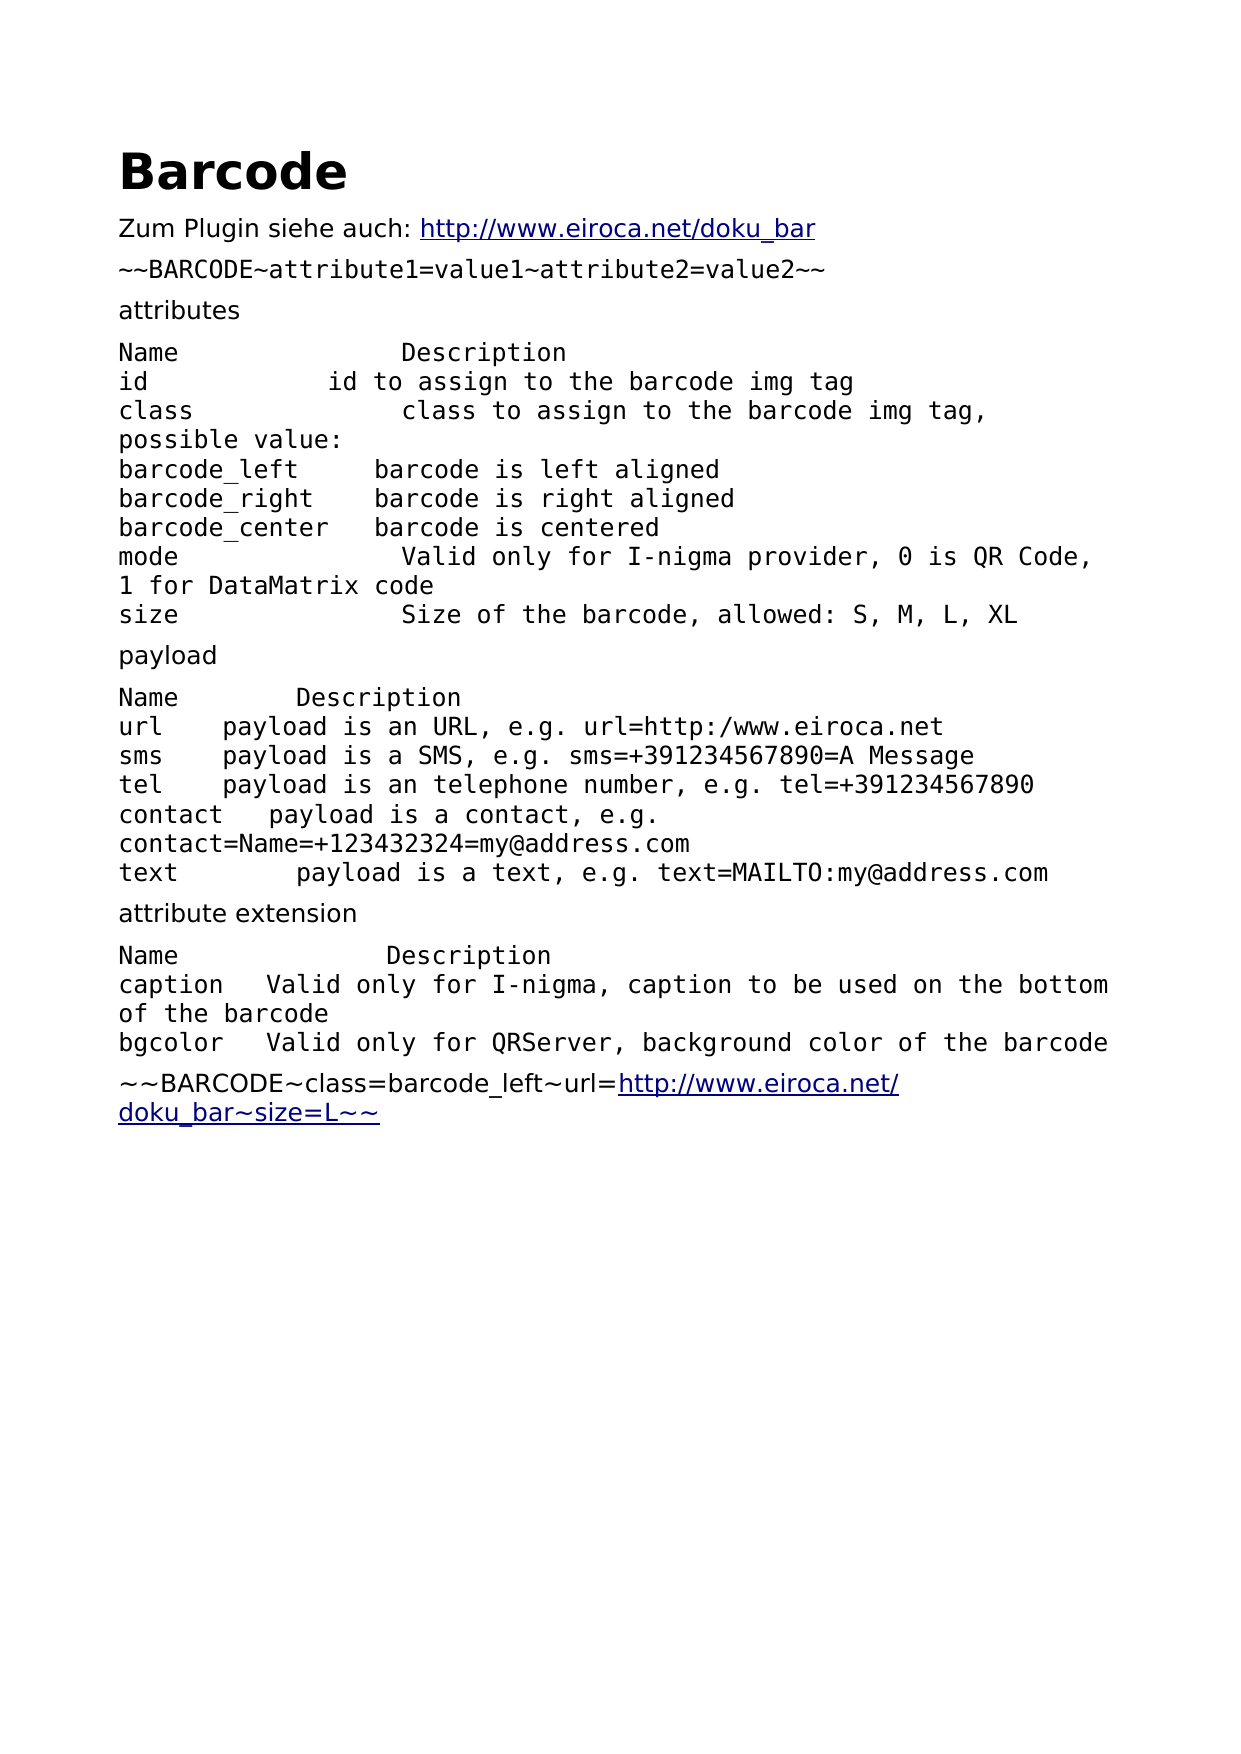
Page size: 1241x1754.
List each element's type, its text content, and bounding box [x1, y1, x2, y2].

text ~~BARCODE~class=barcode_left~url=http://www.eiroca.net/doku_bar~size=L~~ [118, 1069, 1122, 1128]
text payload [118, 642, 1122, 671]
text Zum Plugin siehe auch: http://www.eiroca.net/doku_bar [118, 214, 1122, 243]
text ~~BARCODE~attribute1=value1~attribute2=value2~~ [118, 256, 1122, 285]
subtitle Barcode [118, 143, 1122, 201]
text Name Description id id to assign to the barcode img tag class class to assign to the barcode img tag, possible value: barcode_left barcode is left aligned barcode_right barcode is right aligned barcode_center barcode is centered mode Valid only for I-nigma provider, 0 is QR Code, 1 for DataMatrix code size Size of the barcode, allowed: S, M, L, XL [118, 338, 1122, 630]
text attributes [118, 296, 1122, 326]
text Name Description caption Valid only for I-nigma, caption to be used on the bottom of the barcode bgcolor Valid only for QRServer, background color of the barcode [118, 941, 1122, 1057]
text Name Description url payload is an URL, e.g. url=http:/www.eiroca.net sms payload is a SMS, e.g. sms=+391234567890=A Message tel payload is an telephone number, e.g. tel=+391234567890 contact payload is a contact, e.g. contact=Name=+123432324=my@address.com text payload is a text, e.g. text=MAILTO:my@address.com [118, 683, 1122, 887]
text attribute extension [118, 899, 1122, 928]
